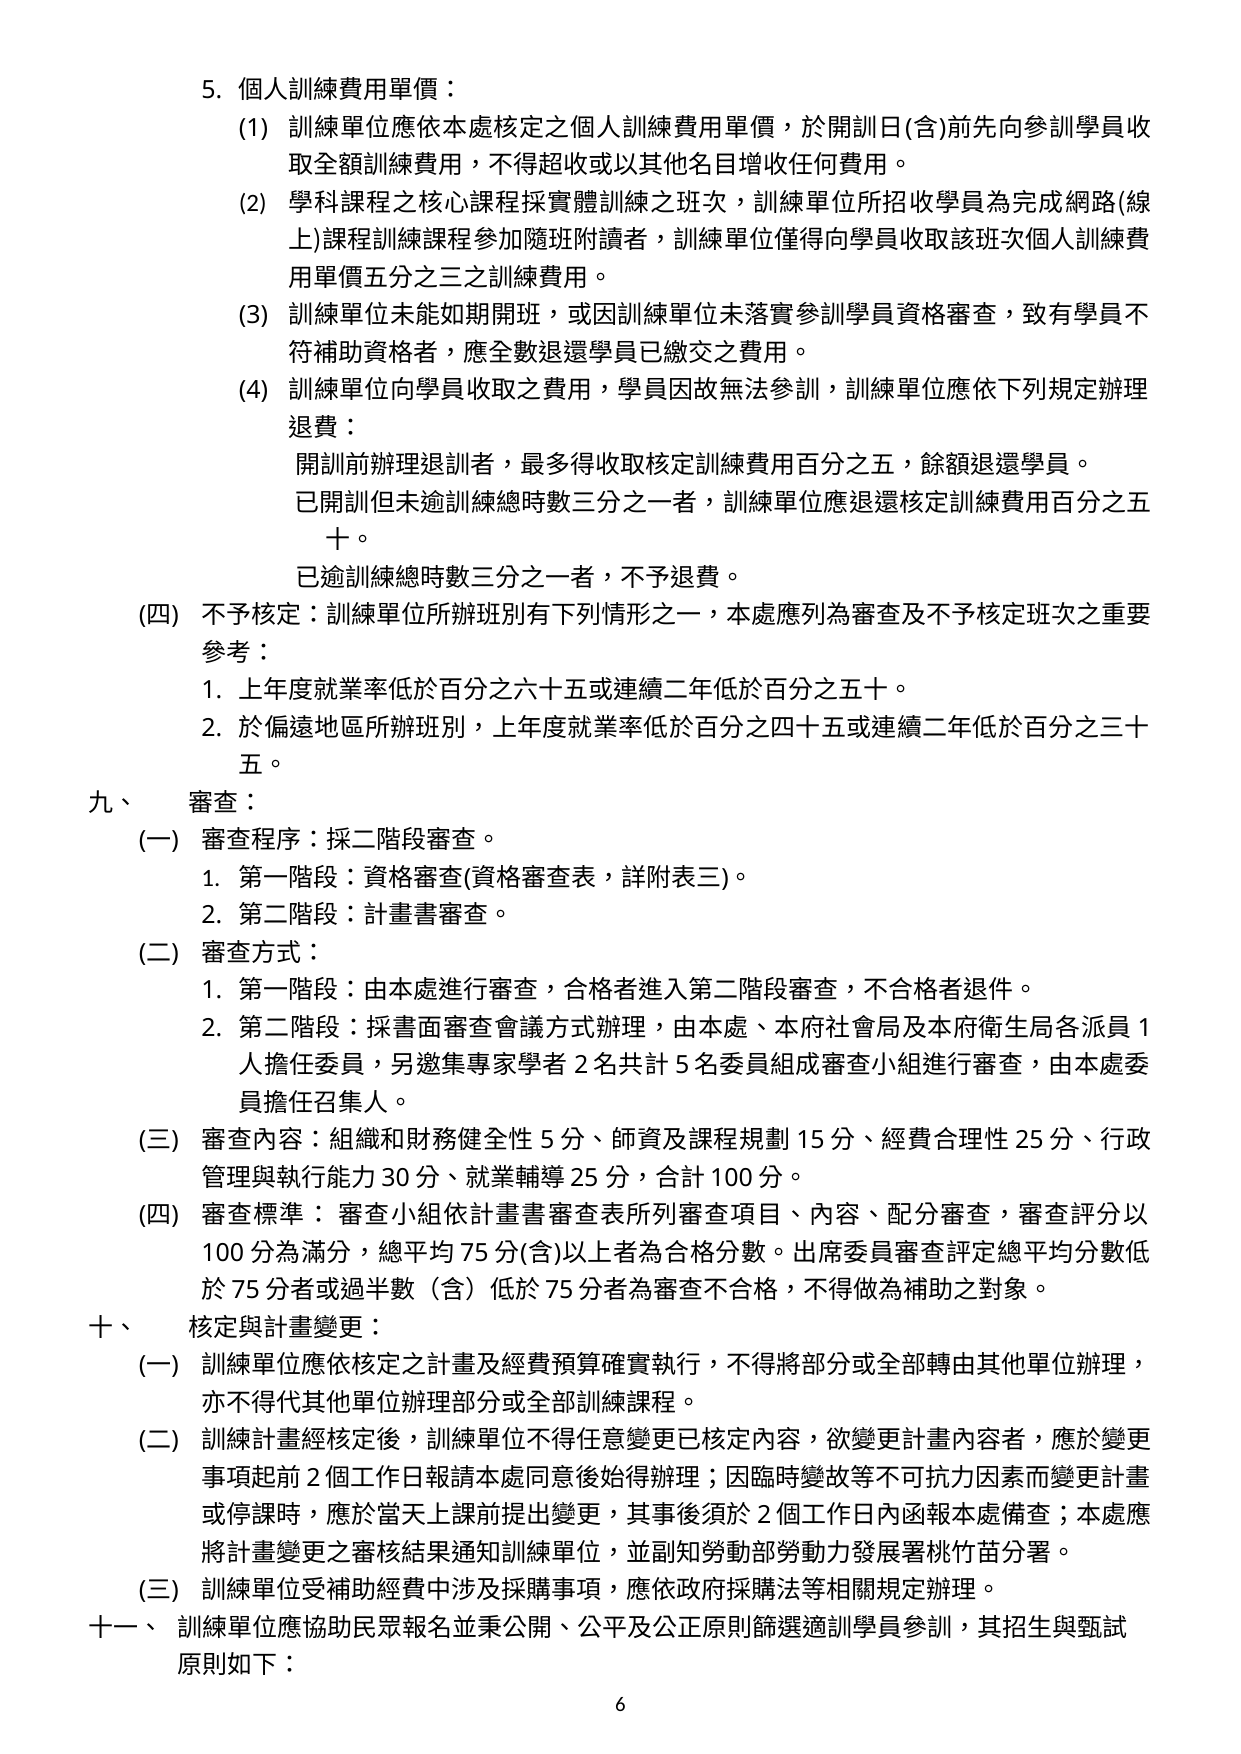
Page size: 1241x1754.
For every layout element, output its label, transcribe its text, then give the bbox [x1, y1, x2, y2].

list 訓練單位應依本處核定之個人訓練費用單價，於開訓日(含)前先向參訓學員收取全額訓練費用，不得超收或以其他名目增收任何費用。 [239, 106, 1152, 181]
list 審查內容：組織和財務健全性5分、師資及課程規劃15分、經費合理性25分、行政管理與執行能力30分、就業輔導25 分，合計100分。 [139, 1119, 1152, 1194]
list 於偏遠地區所辦班別，上年度就業率低於百分之四十五或連續二年低於百分之三十五。 [201, 706, 1152, 781]
list 個人訓練費用單價： [201, 69, 1152, 106]
list 已逾訓練總時數三分之一者，不予退費。 [88, 556, 1152, 594]
text 開訓前辦理退訓者，最多得收取核定訓練費用百分之五，餘額退還學員。 [89, 444, 1152, 481]
list 不予核定：訓練單位所辦班別有下列情形之一，本處應列為審查及不予核定班次之重要參考： [139, 594, 1152, 669]
list 第一階段：由本處進行審查，合格者進入第二階段審查，不合格者退件。 [201, 969, 1152, 1006]
list 第一階段：資格審查(資格審查表，詳附表三)。 [201, 856, 1152, 894]
list 上年度就業率低於百分之六十五或連續二年低於百分之五十。 [201, 669, 1152, 706]
list 第二階段：計畫書審查。 [201, 894, 1152, 931]
list 第二階段：採書面審查會議方式辦理，由本處、本府社會局及本府衛生局各派員1人擔任委員，另邀集專家學者2名共計5名委員組成審查小組進行審查，由本處委員擔任召集人。 [201, 1006, 1152, 1119]
list 審查： [89, 781, 1152, 819]
list 已開訓但未逾訓練總時數三分之一者，訓練單位應退還核定訓練費用百分之五十。 [294, 481, 1152, 556]
list 學科課程之核心課程採實體訓練之班次，訓練單位所招收學員為完成網路(線上)課程訓練課程參加隨班附讀者，訓練單位僅得向學員收取該班次個人訓練費用單價五分之三之訓練費用。 [239, 181, 1152, 294]
list 核定與計畫變更： [89, 1306, 1152, 1344]
list 審查標準： 審查小組依計畫書審查表所列審查項目、內容、配分審查，審查評分以100分為滿分，總平均75分(含)以上者為合格分數。出席委員審查評定總平均分數低於75分者或過半數（含）低於75分者為審查不合格，不得做為補助之對象。 [139, 1194, 1152, 1306]
list 訓練計畫經核定後，訓練單位不得任意變更已核定內容，欲變更計畫內容者，應於變更事項起前2個工作日報請本處同意後始得辦理；因臨時變故等不可抗力因素而變更計畫或停課時，應於當天上課前提出變更，其事後須於2個工作日內函報本處備查；本處應將計畫變更之審核結果通知訓練單位，並副知勞動部勞動力發展署桃竹苗分署。 [139, 1419, 1152, 1569]
list 訓練單位應依核定之計畫及經費預算確實執行，不得將部分或全部轉由其他單位辦理，亦不得代其他單位辦理部分或全部訓練課程。 [139, 1344, 1152, 1419]
list 訓練單位應協助民眾報名並秉公開、公平及公正原則篩選適訓學員參訓，其招生與甄試原則如下： [89, 1606, 1152, 1681]
list 審查程序：採二階段審查。 [139, 819, 1152, 856]
list 訓練單位未能如期開班，或因訓練單位未落實參訓學員資格審查，致有學員不符補助資格者，應全數退還學員已繳交之費用。 [239, 294, 1152, 369]
list 訓練單位向學員收取之費用，學員因故無法參訓，訓練單位應依下列規定辦理退費： [239, 369, 1152, 444]
list 審查方式： [139, 931, 1152, 969]
list 訓練單位受補助經費中涉及採購事項，應依政府採購法等相關規定辦理。 [139, 1569, 1152, 1606]
